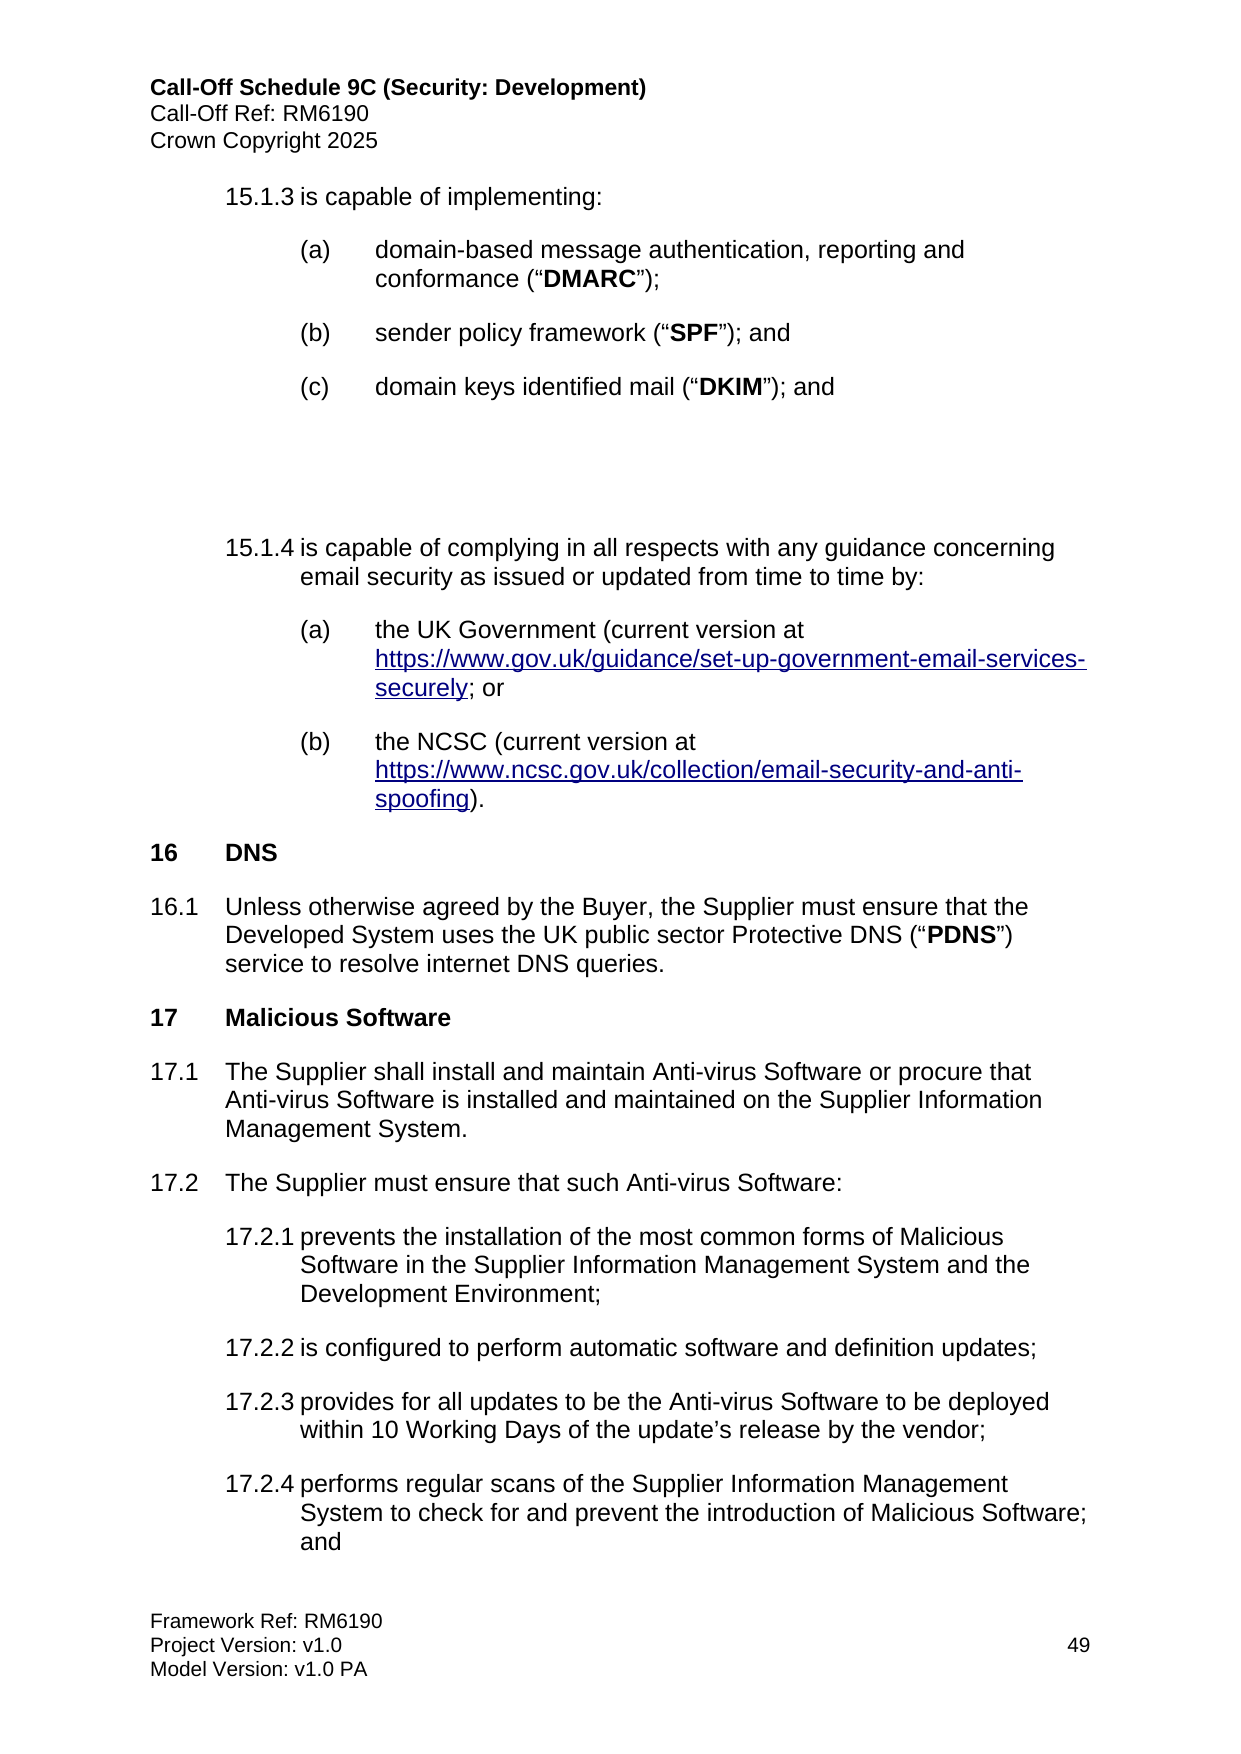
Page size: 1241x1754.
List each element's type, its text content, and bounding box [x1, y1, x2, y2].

list the NCSC (current version at https://www.ncsc.gov.uk/collection/email-security-and-anti-spoofing). [300, 727, 1091, 813]
list domain-based message authentication, reporting and conformance (“DMARC”); [300, 235, 1091, 293]
list is capable of complying in all respects with any guidance concerning email security as issued or updated from time to time by: [225, 533, 1091, 590]
list provides for all updates to be the Anti-virus Software to be deployed within 10 Working Days of the update’s release by the vendor; [225, 1387, 1091, 1444]
list is configured to perform automatic software and definition updates; [225, 1333, 1091, 1362]
list the UK Government (current version at https://www.gov.uk/guidance/set-up-government-email-services-securely; or [300, 615, 1091, 702]
list is capable of implementing: [225, 182, 1091, 210]
list prevents the installation of the most common forms of Malicious Software in the Supplier Information Management System and the Development Environment; [225, 1222, 1091, 1308]
list DNS [150, 838, 1091, 867]
list The Supplier must ensure that such Anti-virus Software: [150, 1168, 1091, 1197]
list Malicious Software [150, 1003, 1091, 1032]
list domain keys identified mail (“DKIM”); and [300, 372, 1091, 400]
list sender policy framework (“SPF”); and [300, 318, 1091, 347]
list The Supplier shall install and maintain Anti-virus Software or procure that Anti-virus Software is installed and maintained on the Supplier Information Management System. [150, 1057, 1091, 1143]
list Unless otherwise agreed by the Buyer, the Supplier must ensure that the Developed System uses the UK public sector Protective DNS (“PDNS”) service to resolve internet DNS queries. [150, 892, 1091, 978]
list performs regular scans of the Supplier Information Management System to check for and prevent the introduction of Malicious Software; and [225, 1469, 1091, 1555]
